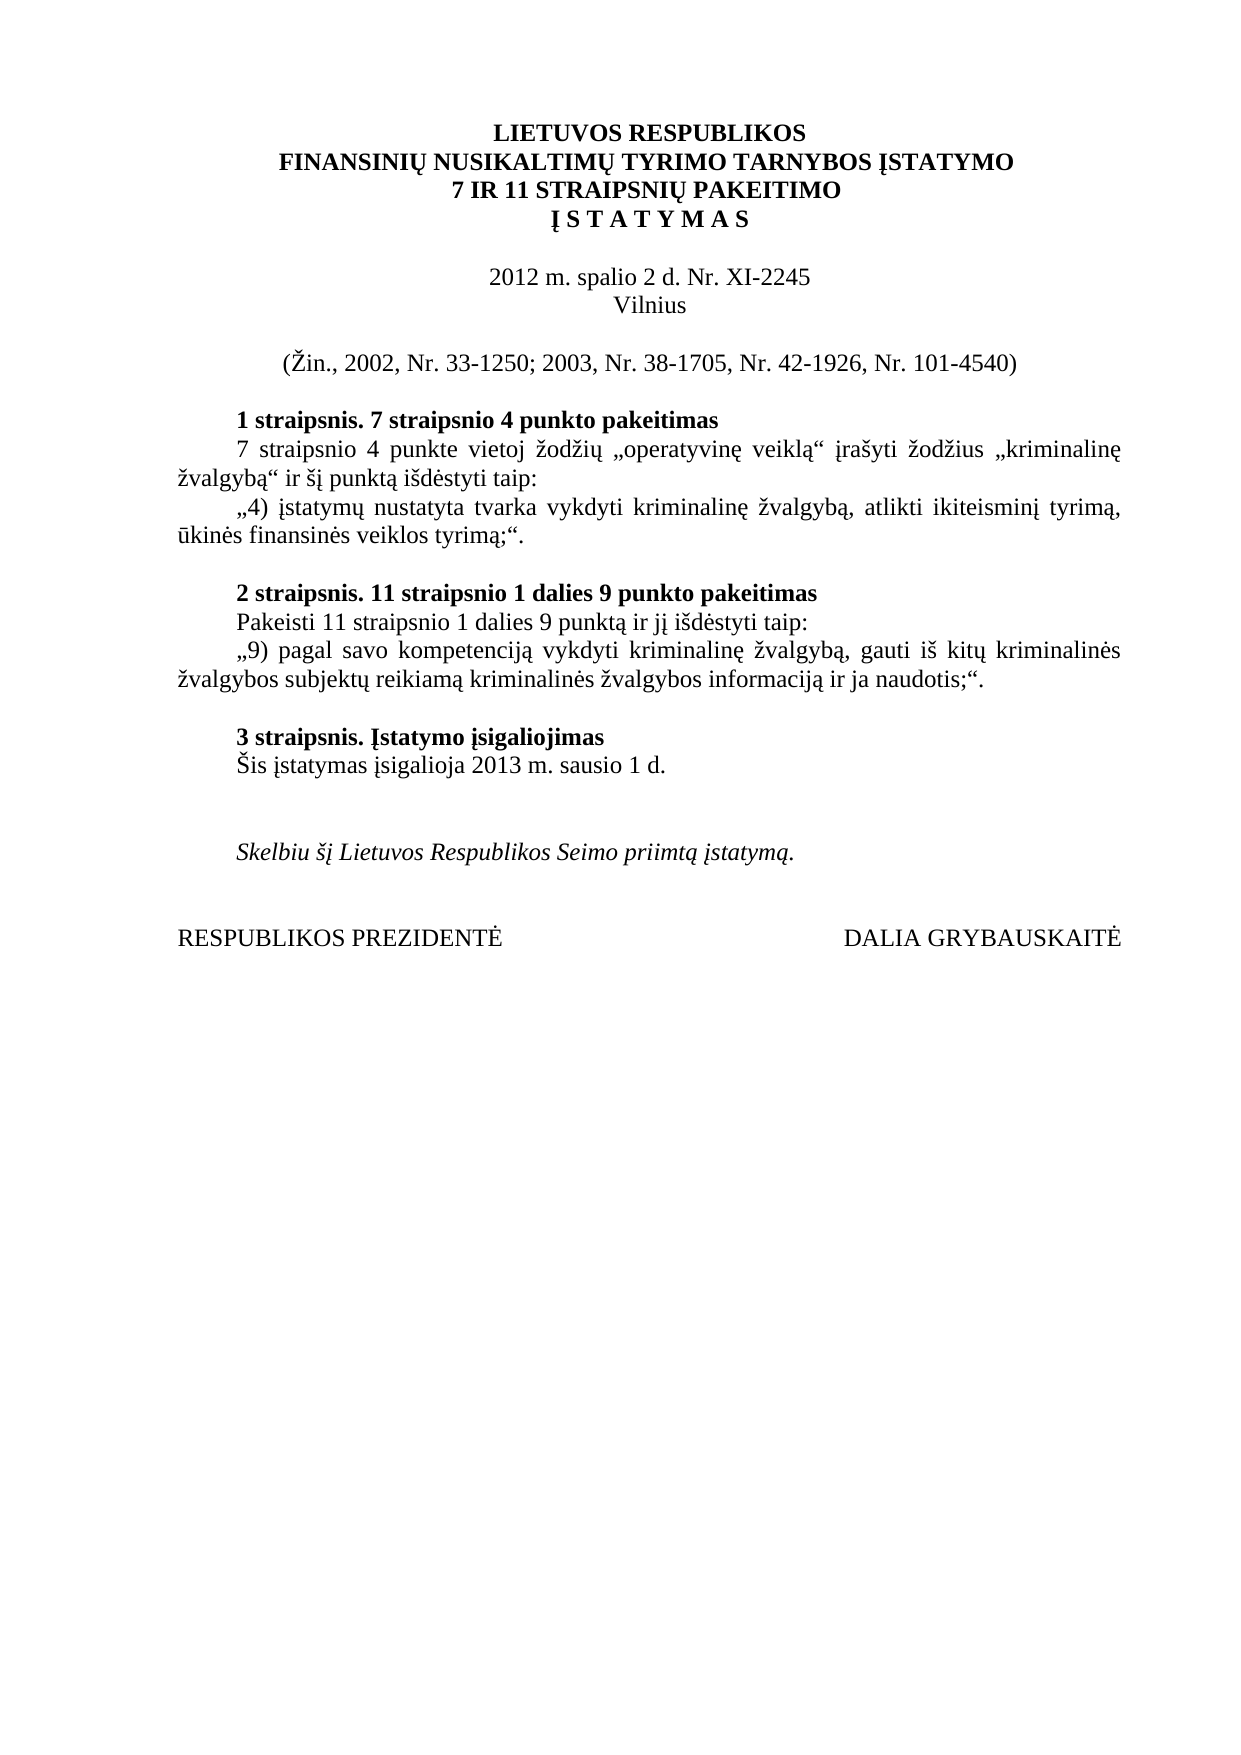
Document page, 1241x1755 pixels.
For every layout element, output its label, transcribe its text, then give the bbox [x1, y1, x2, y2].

text (Žin., 2002, Nr. 33-1250; 2003, Nr. 38-1705, Nr. 42-1926, Nr. 101-4540) [177, 348, 1122, 377]
text 3 straipsnis. Įstatymo įsigaliojimas [177, 722, 1122, 751]
text Vilnius [177, 291, 1122, 319]
text RESPUBLIKOS PREZIDENTĖ DALIA GRYBAUSKAITĖ [177, 923, 1122, 952]
text Skelbiu šį Lietuvos Respublikos Seimo priimtą įstatymą. [177, 837, 1122, 866]
text 2 straipsnis. 11 straipsnio 1 dalies 9 punkto pakeitimas [177, 578, 1122, 607]
text 2012 m. spalio 2 d. Nr. XI-2245 [177, 262, 1122, 291]
text Šis įstatymas įsigalioja 2013 m. sausio 1 d. [177, 751, 1122, 779]
text „9) pagal savo kompetenciją vykdyti kriminalinę žvalgybą, gauti iš kitų kriminalinės žvalgybos subjektų reikiamą kriminalinės žvalgybos informaciją ir ja naudotis;“. [177, 636, 1122, 693]
text 7 straipsnio 4 punkte vietoj žodžių „operatyvinę veiklą“ įrašyti žodžius „kriminalinę žvalgybą“ ir šį punktą išdėstyti taip: [177, 434, 1122, 492]
text „4) įstatymų nustatyta tvarka vykdyti kriminalinę žvalgybą, atlikti ikiteisminį tyrimą, ūkinės finansinės veiklos tyrimą;“. [177, 492, 1122, 549]
text 1 straipsnis. 7 straipsnio 4 punkto pakeitimas [177, 406, 1122, 434]
text Pakeisti 11 straipsnio 1 dalies 9 punktą ir jį išdėstyti taip: [177, 607, 1122, 636]
text LIETUVOS RESPUBLIKOS FINANSINIŲ NUSIKALTIMŲ TYRIMO TARNYBOS ĮSTATYMO 7 IR 11 STRAIPSNIŲ PAKEITIMO Į S T A T Y M A S [177, 118, 1122, 233]
